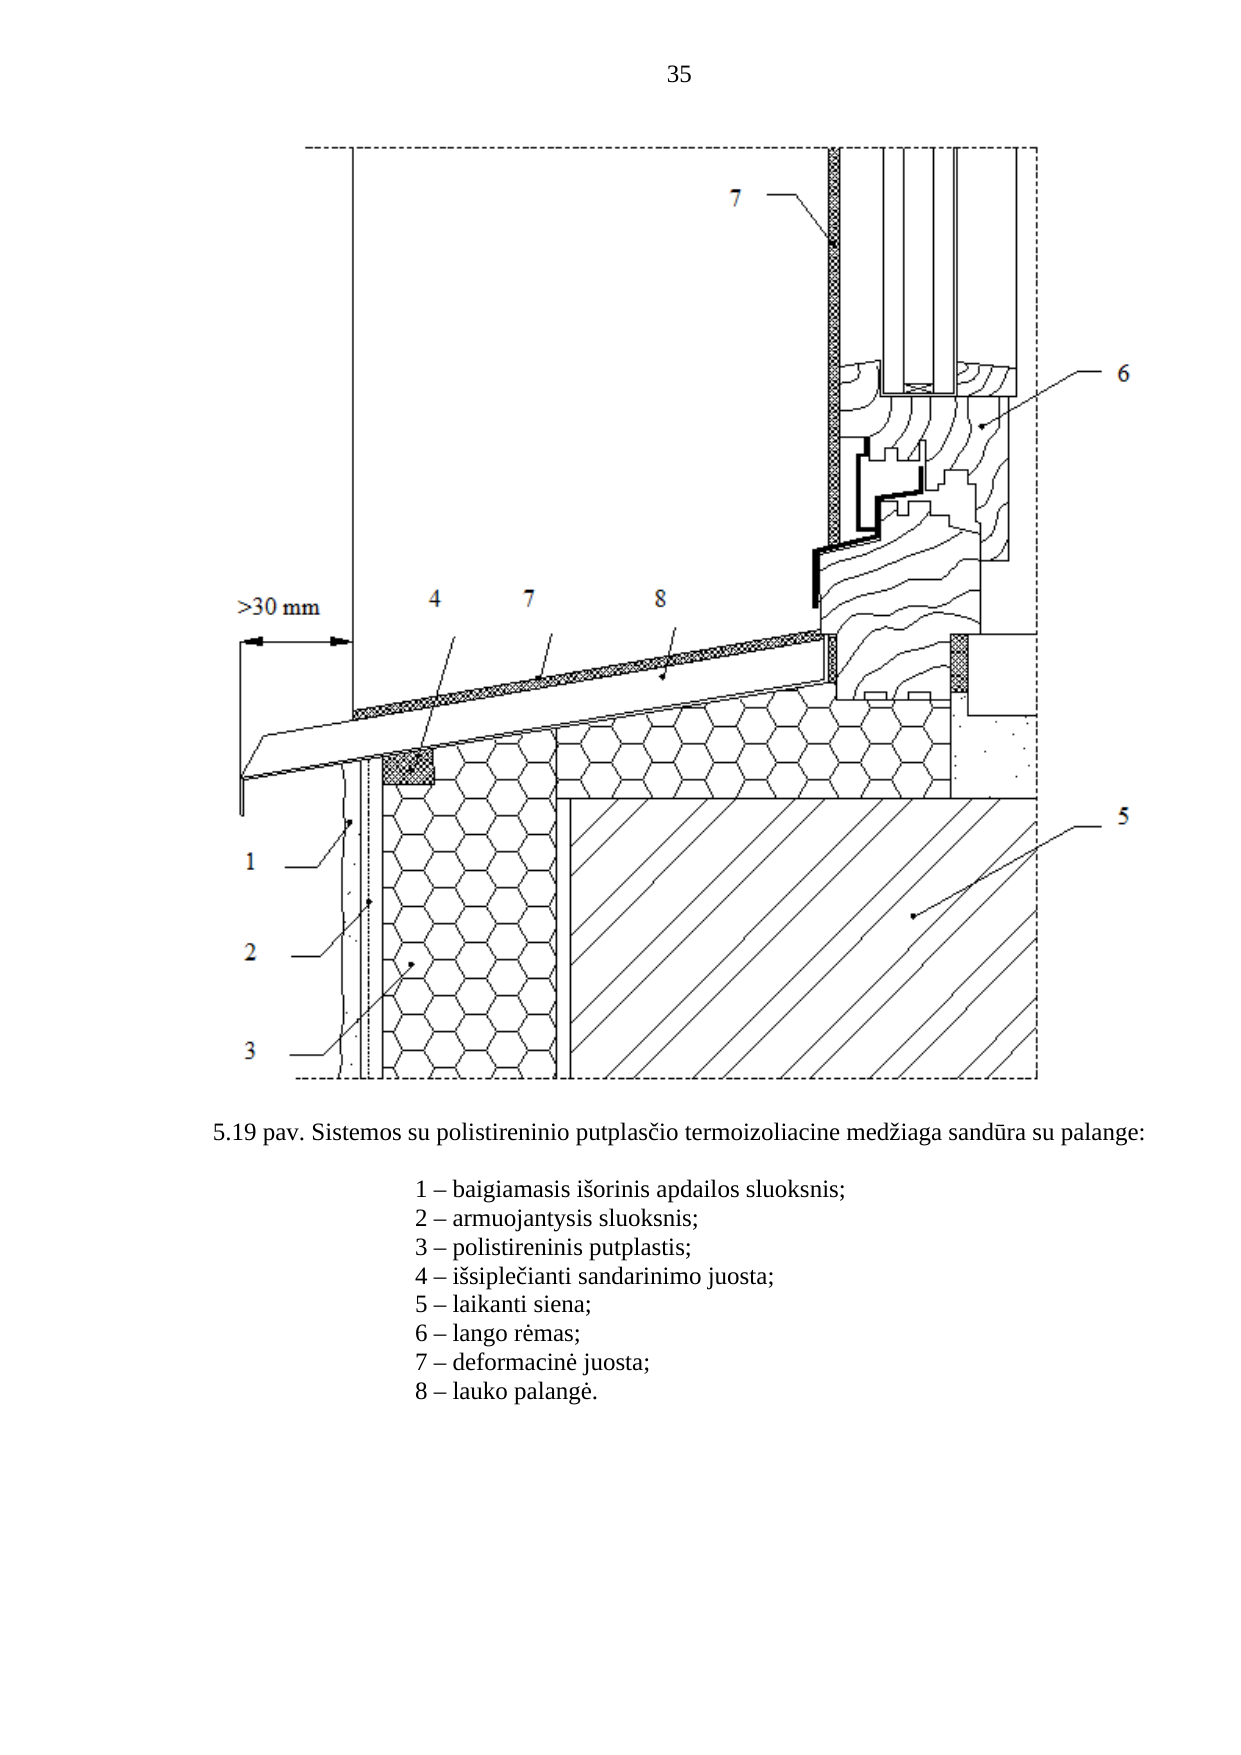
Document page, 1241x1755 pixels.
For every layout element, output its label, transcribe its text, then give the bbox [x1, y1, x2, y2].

text 7 – deformacinė juosta; [415, 1347, 1181, 1376]
text 5 – laikanti siena; [415, 1289, 1181, 1318]
text 3 – polistireninis putplastis; [415, 1232, 1181, 1261]
text 5.19 pav. Sistemos su polistireninio putplasčio termoizoliacine medžiaga sandūra su palange: [177, 1117, 1181, 1146]
text 6 – lango rėmas; [415, 1318, 1181, 1347]
text 4 – išsiplečianti sandarinimo juosta; [415, 1261, 1181, 1289]
text (pav.) [177, 118, 1181, 1088]
text 8 – lauko palangė. [415, 1376, 1181, 1404]
text 2 – armuojantysis sluoksnis; [415, 1203, 1181, 1232]
text 1 – baigiamasis išorinis apdailos sluoksnis; [415, 1174, 1181, 1203]
